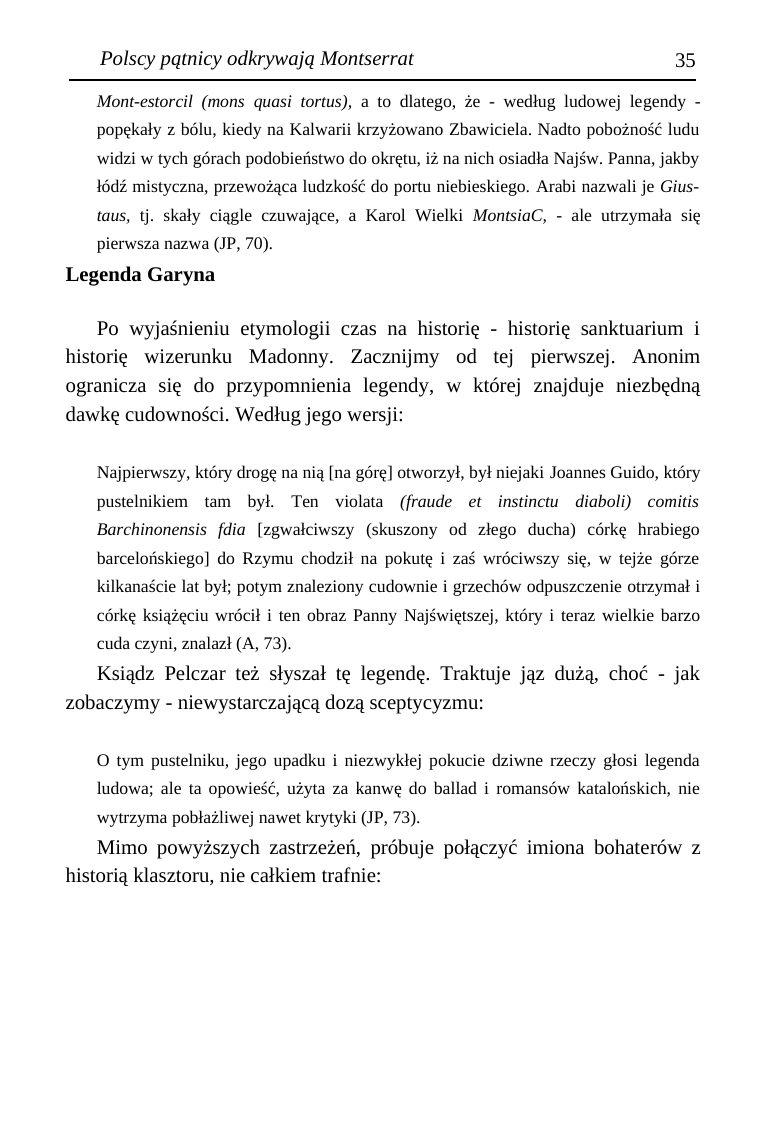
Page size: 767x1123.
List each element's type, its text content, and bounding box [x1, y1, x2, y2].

text O tym pustelniku, jego upadku i niezwykłej pokucie dziwne rzeczy głosi legenda ludowa; ale ta opowieść, użyta za kanwę do ballad i romansów katalońskich, nie wytrzyma pobłażliwej nawet krytyki (JP, 73). [97, 749, 701, 827]
text Najpierwszy, który drogę na nią [na górę] otworzył, był niejaki Joan­nes Guido, który pustelnikiem tam był. Ten violata (fraude et instinctu diaboli) comitis Barchinonensis fdia [zgwałciwszy (skuszony od złego ducha) córkę hrabiego barcelońskiego] do Rzymu chodził na pokutę i zaś wróciwszy się, w tejże górze kilkanaście lat był; potym znaleziony cudownie i grzechów odpuszczenie otrzymał i córkę książęciu wrócił i ten obraz Panny Najświętszej, który i teraz wielkie barzo cuda czyni, znalazł (A, 73). [97, 462, 701, 653]
text Mont-estorcil (mons quasi tortus), a to dlatego, że - według ludowej le­gendy - popękały z bólu, kiedy na Kalwarii krzyżowano Zbawiciela. Nadto pobożność ludu widzi w tych górach podobieństwo do okrętu, iż na nich osiadła Najśw. Panna, jakby łódź mistyczna, przewożąca ludz­kość do portu niebieskiego. Arabi nazwali je Gius-taus, tj. skały ciągle czuwające, a Karol Wielki MontsiaC, - ale utrzymała się pierwsza nazwa (JP, 70). [97, 90, 701, 253]
text Po wyjaśnieniu etymologii czas na historię - historię sanktuarium i historię wizerunku Madonny. Zacznijmy od tej pierwszej. Anonim ogranicza się do przypomnienia legendy, w której znajduje niezbędną dawkę cudowności. Według jego wersji: [65, 316, 701, 426]
text Polscy pątnicy odkrywają Montserrat [66, 45, 416, 69]
subtitle Legenda Garyna [65, 262, 701, 286]
text 35 [671, 47, 699, 72]
text Mimo powyższych zastrzeżeń, próbuje połączyć imiona bohate­rów z historią klasztoru, nie całkiem trafnie: [65, 835, 701, 887]
text Ksiądz Pelczar też słyszał tę legendę. Traktuje jąz dużą, choć - jak zobaczymy - niewystarczającą dozą sceptycyzmu: [65, 661, 701, 714]
